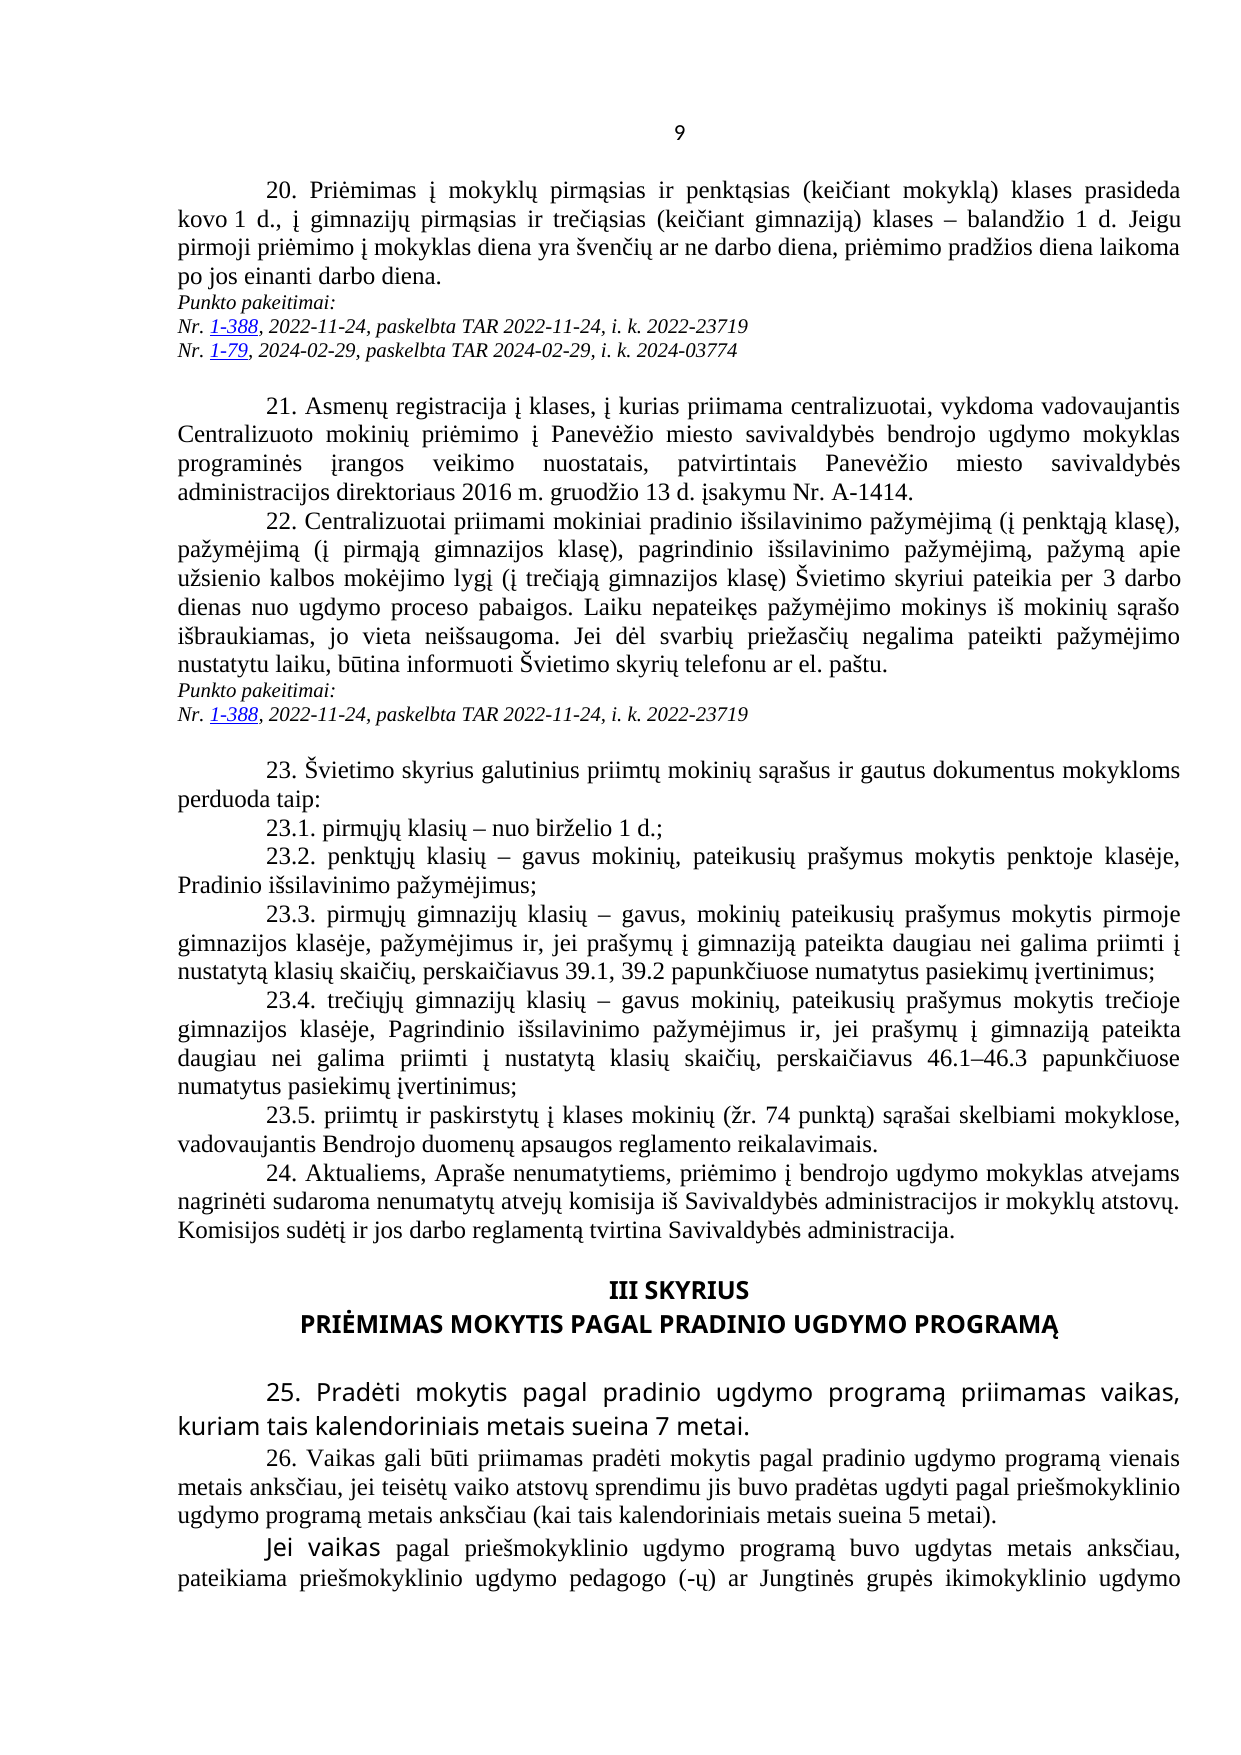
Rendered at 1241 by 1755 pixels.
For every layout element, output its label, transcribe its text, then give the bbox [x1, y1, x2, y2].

text III SKYRIUS [177, 1273, 1181, 1307]
text 20. Priėmimas į mokyklų pirmąsias ir penktąsias (keičiant mokyklą) klases prasideda kovo 1 d., į gimnazijų pirmąsias ir trečiąsias (keičiant gimnaziją) klases – balandžio 1 d. Jeigu pirmoji priėmimo į mokyklas diena yra švenčių ar ne darbo diena, priėmimo pradžios diena laikoma po jos einanti darbo diena. [177, 175, 1181, 290]
text Punkto pakeitimai: [177, 290, 1181, 314]
text 23.5. priimtų ir paskirstytų į klases mokinių (žr. 74 punktą) sąrašai skelbiami mokyklose, vadovaujantis Bendrojo duomenų apsaugos reglamento reikalavimais. [177, 1100, 1181, 1158]
text 26. Vaikas gali būti priimamas pradėti mokytis pagal pradinio ugdymo programą vienais metais anksčiau, jei teisėtų vaiko atstovų sprendimu jis buvo pradėtas ugdyti pagal priešmokyklinio ugdymo programą metais anksčiau (kai tais kalendoriniais metais sueina 5 metai). [177, 1443, 1181, 1529]
text 23.1. pirmųjų klasių – nuo birželio 1 d.; [177, 813, 1181, 841]
text Nr. 1-388, 2022-11-24, paskelbta TAR 2022-11-24, i. k. 2022-23719 [177, 314, 1181, 338]
text 23.2. penktųjų klasių – gavus mokinių, pateikusių prašymus mokytis penktoje klasėje, Pradinio išsilavinimo pažymėjimus; [177, 841, 1181, 899]
text 25. Pradėti mokytis pagal pradinio ugdymo programą priimamas vaikas, kuriam tais kalendoriniais metais sueina 7 metai. [177, 1375, 1181, 1443]
text Nr. 1-388, 2022-11-24, paskelbta TAR 2022-11-24, i. k. 2022-23719 [177, 702, 1181, 726]
text Jei vaikas pagal priešmokyklinio ugdymo programą buvo ugdytas metais anksčiau, pateikiama priešmokyklinio ugdymo pedagogo (-ų) ar Jungtinės grupės ikimokyklinio ugdymo [177, 1529, 1181, 1592]
text 24. Aktualiems, Apraše nenumatytiems, priėmimo į bendrojo ugdymo mokyklas atvejams nagrinėti sudaroma nenumatytų atvejų komisija iš Savivaldybės administracijos ir mokyklų atstovų. Komisijos sudėtį ir jos darbo reglamentą tvirtina Savivaldybės administracija. [177, 1158, 1181, 1244]
text 23. Švietimo skyrius galutinius priimtų mokinių sąrašus ir gautus dokumentus mokykloms perduoda taip: [177, 755, 1181, 813]
text Punkto pakeitimai: [177, 678, 1181, 702]
text PRIĖMIMAS MOKYTIS PAGAL PRADINIO UGDYMO PROGRAMĄ [177, 1307, 1181, 1341]
text 23.4. trečiųjų gimnazijų klasių – gavus mokinių, pateikusių prašymus mokytis trečioje gimnazijos klasėje, Pagrindinio išsilavinimo pažymėjimus ir, jei prašymų į gimnaziją pateikta daugiau nei galima priimti į nustatytą klasių skaičių, perskaičiavus 46.1–46.3 papunkčiuose numatytus pasiekimų įvertinimus; [177, 985, 1181, 1100]
text 22. Centralizuotai priimami mokiniai pradinio išsilavinimo pažymėjimą (į penktąją klasę), pažymėjimą (į pirmąją gimnazijos klasę), pagrindinio išsilavinimo pažymėjimą, pažymą apie užsienio kalbos mokėjimo lygį (į trečiąją gimnazijos klasę) Švietimo skyriui pateikia per 3 darbo dienas nuo ugdymo proceso pabaigos. Laiku nepateikęs pažymėjimo mokinys iš mokinių sąrašo išbraukiamas, jo vieta neišsaugoma. Jei dėl svarbių priežasčių negalima pateikti pažymėjimo nustatytu laiku, būtina informuoti Švietimo skyrių telefonu ar el. paštu. [177, 506, 1181, 678]
text Nr. 1-79, 2024-02-29, paskelbta TAR 2024-02-29, i. k. 2024-03774 [177, 338, 1181, 362]
text 23.3. pirmųjų gimnazijų klasių – gavus, mokinių pateikusių prašymus mokytis pirmoje gimnazijos klasėje, pažymėjimus ir, jei prašymų į gimnaziją pateikta daugiau nei galima priimti į nustatytą klasių skaičių, perskaičiavus 39.1, 39.2 papunkčiuose numatytus pasiekimų įvertinimus; [177, 899, 1181, 985]
text 21. Asmenų registracija į klases, į kurias priimama centralizuotai, vykdoma vadovaujantis Centralizuoto mokinių priėmimo į Panevėžio miesto savivaldybės bendrojo ugdymo mokyklas programinės įrangos veikimo nuostatais, patvirtintais Panevėžio miesto savivaldybės administracijos direktoriaus 2016 m. gruodžio 13 d. įsakymu Nr. A-1414. [177, 391, 1181, 506]
